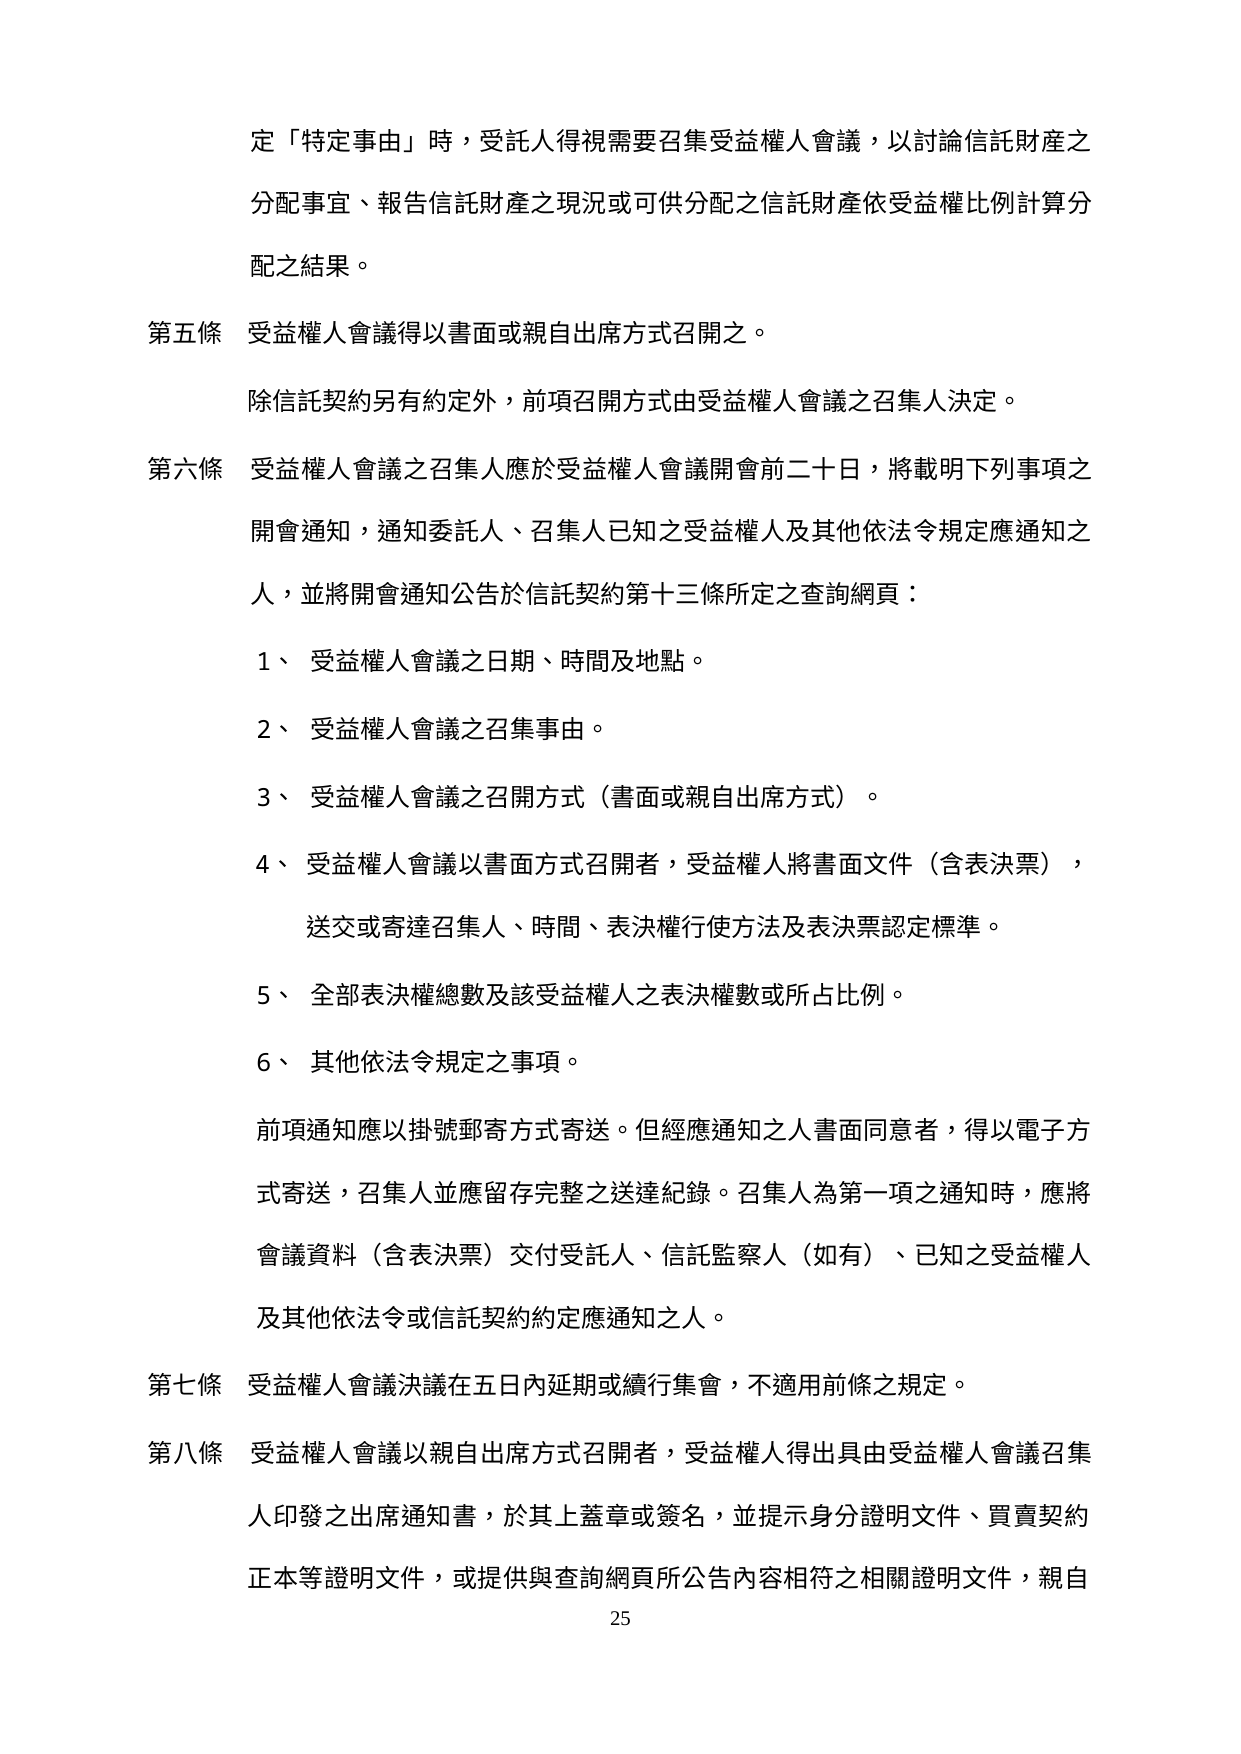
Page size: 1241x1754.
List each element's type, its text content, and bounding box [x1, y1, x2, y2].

list 全部表決權總數及該受益權人之表決權數或所占比例。 [256, 952, 1092, 1014]
text 前項通知應以掛號郵寄方式寄送。但經應通知之人書面同意者，得以電子方式寄送，召集人並應留存完整之送達紀錄。召集人為第一項之通知時，應將會議資料（含表決票）交付受託人、信託監察人（如有）、已知之受益權人及其他依法令或信託契約約定應通知之人。 [256, 1087, 1092, 1337]
list 受益權人會議之召開方式（書面或親自出席方式）。 [256, 754, 1092, 816]
text 第七條 受益權人會議決議在五日內延期或續行集會，不適用前條之規定。 [148, 1342, 1092, 1405]
list 受益權人會議之日期、時間及地點。 [256, 618, 1092, 681]
text 第八條 受益權人會議以親自出席方式召開者，受益權人得出具由受益權人會議召集人印發之出席通知書，於其上蓋章或簽名，並提示身分證明文件、買賣契約正本等證明文件，或提供與查詢網頁所公告內容相符之相關證明文件，親自 [148, 1410, 1092, 1597]
text 除信託契約另有約定外，前項召開方式由受益權人會議之召集人決定。 [148, 358, 1092, 420]
text 第六條 受益權人會議之召集人應於受益權人會議開會前二十日，將載明下列事項之開會通知，通知委託人、召集人已知之受益權人及其他依法令規定應通知之人，並將開會通知公告於信託契約第十三條所定之查詢網頁： [148, 426, 1092, 613]
text 第五條 受益權人會議得以書面或親自出席方式召開之。 [148, 290, 1092, 353]
list 受益權人會議以書面方式召開者，受益權人將書面文件（含表決票），送交或寄達召集人、時間、表決權行使方法及表決票認定標準。 [255, 821, 1092, 946]
list 其他依法令規定之事項。 [256, 1019, 1092, 1082]
list 受益權人會議之召集事由。 [256, 686, 1092, 748]
text 定「特定事由」時，受託人得視需要召集受益權人會議，以討論信託財産之分配事宜、報告信託財產之現況或可供分配之信託財產依受益權比例計算分配之結果。 [148, 97, 1092, 285]
